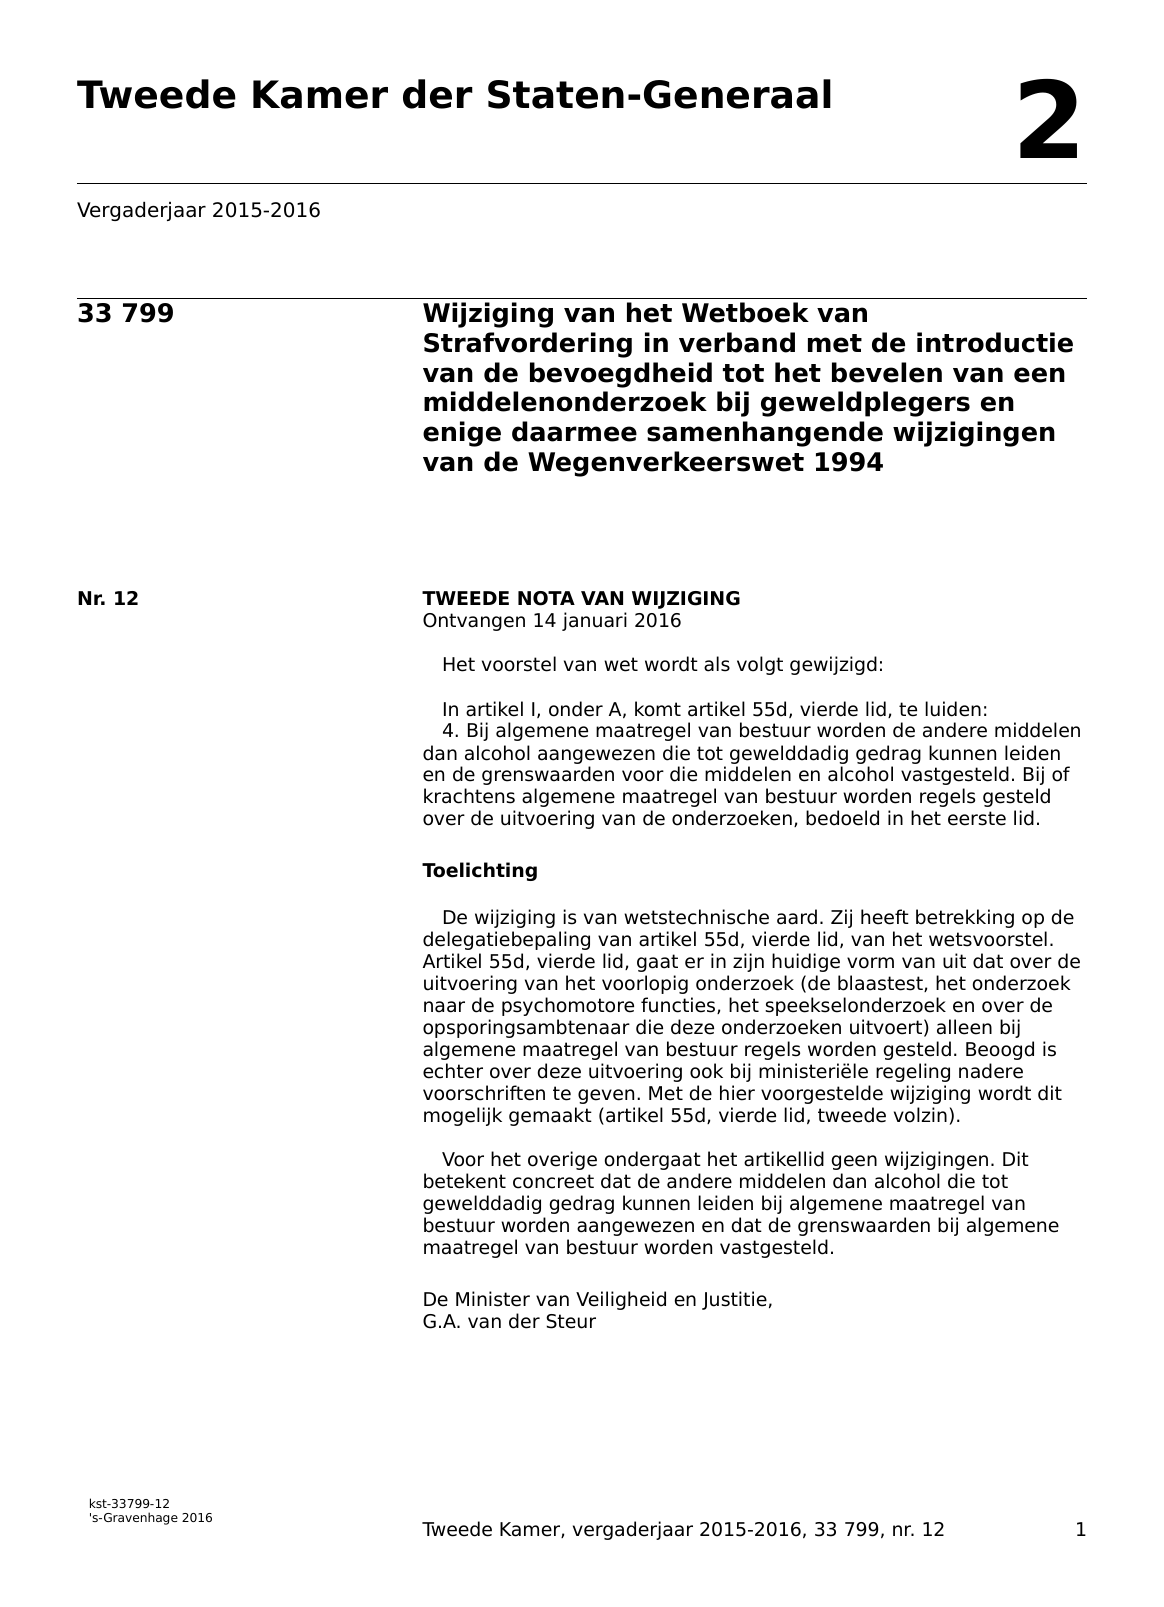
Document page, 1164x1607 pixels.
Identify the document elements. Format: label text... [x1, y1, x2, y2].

text 's-Gravenhage 2016 [88, 1511, 323, 1525]
text 4. Bij algemene maatregel van bestuur worden de andere middelen dan alcohol aangewezen die tot gewelddadig gedrag kunnen leiden en de grenswaarden voor die middelen en alcohol vastgesteld. Bij of krachtens algemene maatregel van bestuur worden regels gesteld over de uitvoering van de onderzoeken, bedoeld in het eerste lid. [422, 720, 1087, 830]
text In artikel I, onder A, komt artikel 55d, vierde lid, te luiden: [422, 698, 1087, 720]
subtitle Nr. 12 TWEEDE NOTA VAN WIJZIGING [77, 588, 1087, 610]
table_header 2 [886, 59, 1087, 183]
text Ontvangen 14 januari 2016 [422, 610, 1087, 632]
subtitle Toelichting [422, 860, 1087, 882]
text Voor het overige ondergaat het artikellid geen wijzigingen. Dit betekent concreet dat de andere middelen dan alcohol die tot gewelddadig gedrag kunnen leiden bij algemene maatregel van bestuur worden aangewezen en dat de grenswaarden bij algemene maatregel van bestuur worden vastgesteld. [422, 1149, 1087, 1259]
text De Minister van Veiligheid en Justitie, G.A. van der Steur [422, 1289, 1087, 1333]
text kst-33799-12 [88, 1497, 323, 1511]
subtitle 33 799 Wijziging van het Wetboek van Strafvordering in verband met de introductie van de bevoegdheid tot het bevelen van een middelenonderzoek bij geweldplegers en enige daarmee samenhangende wijzigingen van de Wegenverkeerswet 1994 [77, 299, 1087, 477]
text De wijziging is van wetstechnische aard. Zij heeft betrekking op de delegatiebepaling van artikel 55d, vierde lid, van het wetsvoorstel. Artikel 55d, vierde lid, gaat er in zijn huidige vorm van uit dat over de uitvoering van het voorlopig onderzoek (de blaastest, het onderzoek naar de psychomotore functies, het speekselonderzoek en over de opsporingsambtenaar die deze onderzoeken uitvoert) alleen bij algemene maatregel van bestuur regels worden gesteld. Beoogd is echter over deze uitvoering ook bij ministeriële regeling nadere voorschriften te geven. Met de hier voorgestelde wijziging wordt dit mogelijk gemaakt (artikel 55d, vierde lid, tweede volzin). [422, 907, 1087, 1127]
table_cell Vergaderjaar 2015-2016 [77, 184, 1087, 298]
table_header Tweede Kamer der Staten-Generaal [77, 59, 886, 183]
text Het voorstel van wet wordt als volgt gewijzigd: [422, 654, 1087, 676]
